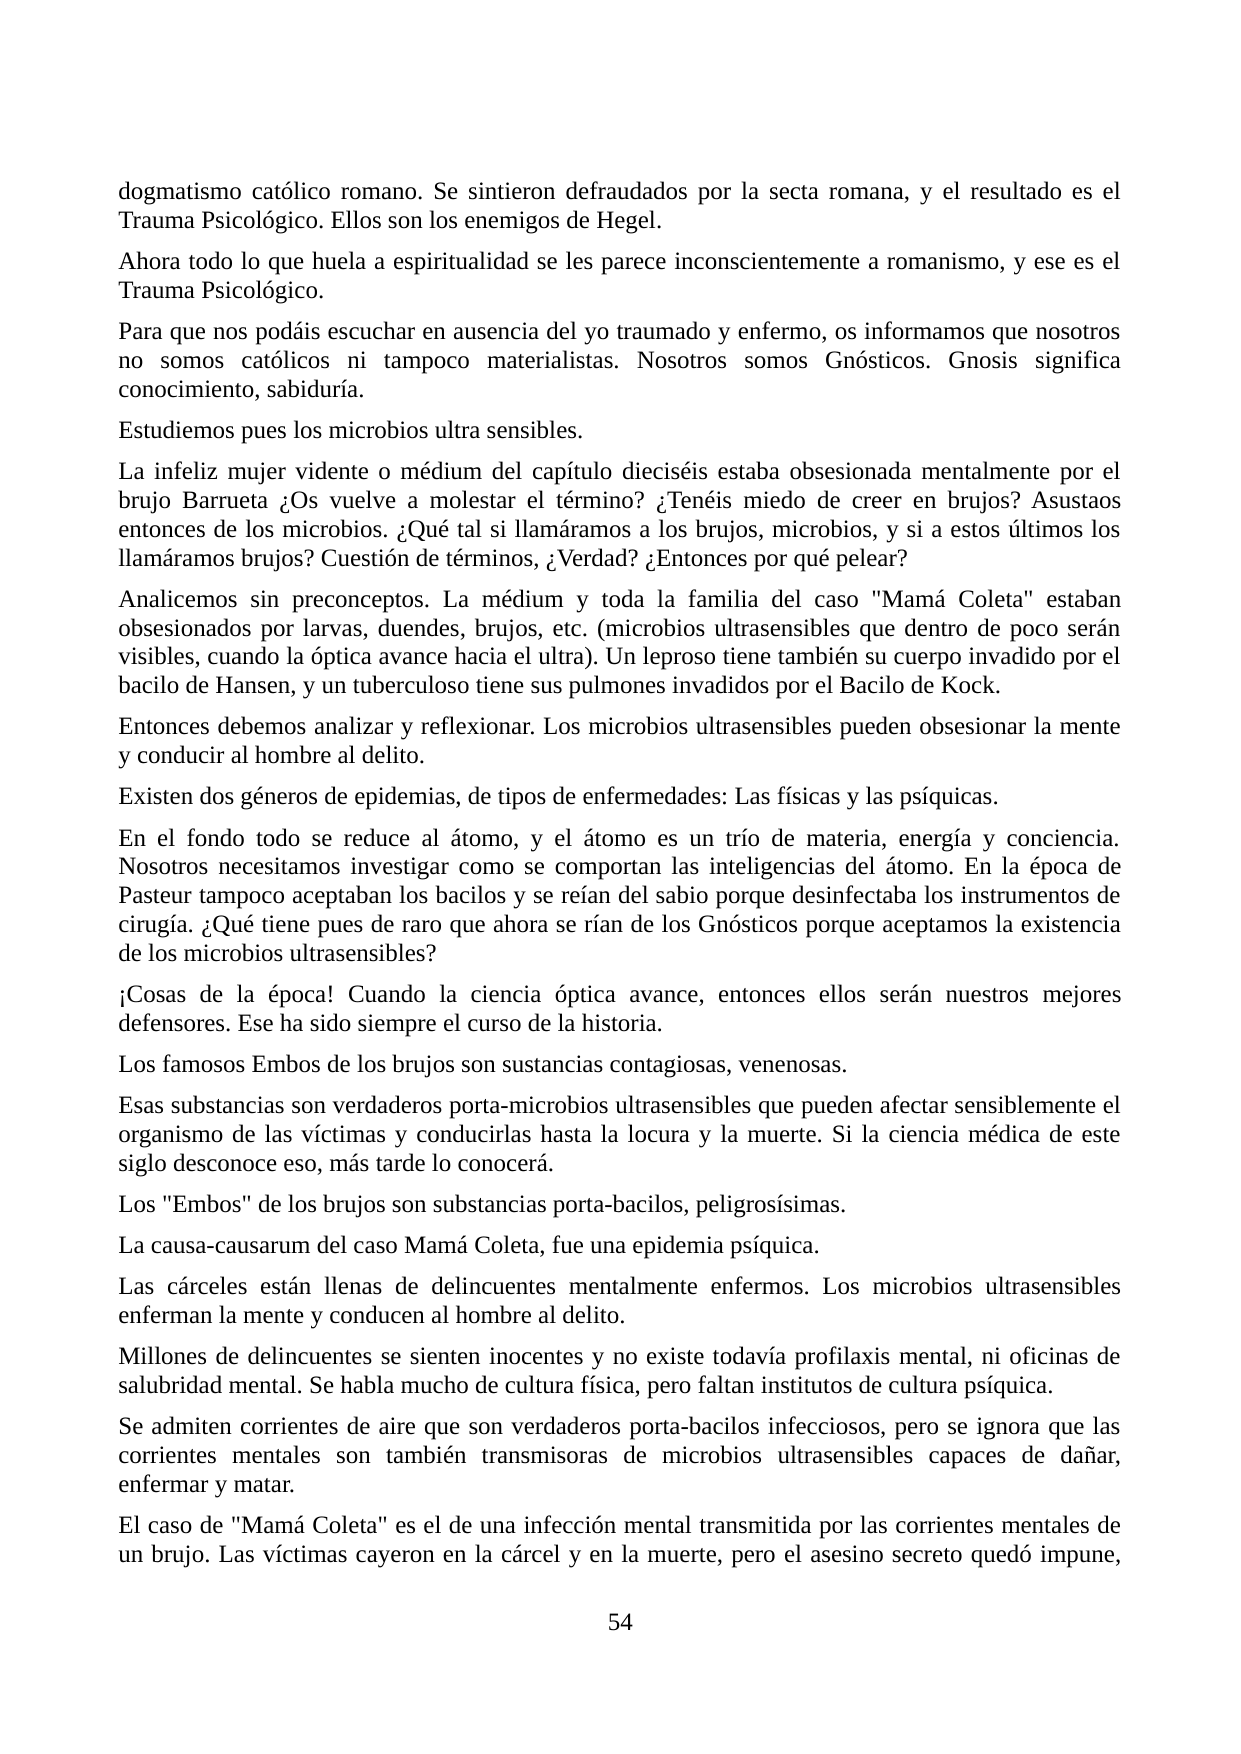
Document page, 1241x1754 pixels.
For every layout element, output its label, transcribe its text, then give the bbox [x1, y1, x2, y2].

text La causa-causarum del caso Mamá Coleta, fue una epidemia psíquica. [118, 1230, 1122, 1259]
text Millones de delincuentes se sienten inocentes y no existe todavía profilaxis mental, ni oficinas de salubridad mental. Se habla mucho de cultura física, pero faltan institutos de cultura psíquica. [118, 1341, 1122, 1399]
text Ahora todo lo que huela a espiritualidad se les parece inconscientemente a romanismo, y ese es el Trauma Psicológico. [118, 246, 1122, 304]
text Los famosos Embos de los brujos son sustancias contagiosas, venenosas. [118, 1049, 1122, 1078]
text El caso de "Mamá Coleta" es el de una infección mental transmitida por las corrientes mentales de un brujo. Las víctimas cayeron en la cárcel y en la muerte, pero el asesino secreto quedó impune, [118, 1510, 1122, 1568]
text Las cárceles están llenas de delincuentes mentalmente enfermos. Los microbios ultrasensibles enferman la mente y conducen al hombre al delito. [118, 1271, 1122, 1329]
text Para que nos podáis escuchar en ausencia del yo traumado y enfermo, os informamos que nosotros no somos católicos ni tampoco materialistas. Nosotros somos Gnósticos. Gnosis significa conocimiento, sabiduría. [118, 316, 1122, 403]
text Los "Embos" de los brujos son substancias porta-bacilos, peligrosísimas. [118, 1189, 1122, 1218]
text Existen dos géneros de epidemias, de tipos de enfermedades: Las físicas y las psíquicas. [118, 781, 1122, 810]
text Esas substancias son verdaderos porta-microbios ultrasensibles que pueden afectar sensiblemente el organismo de las víctimas y conducirlas hasta la locura y la muerte. Si la ciencia médica de este siglo desconoce eso, más tarde lo conocerá. [118, 1090, 1122, 1176]
text Entonces debemos analizar y reflexionar. Los microbios ultrasensibles pueden obsesionar la mente y conducir al hombre al delito. [118, 711, 1122, 769]
text En el fondo todo se reduce al átomo, y el átomo es un trío de materia, energía y conciencia. Nosotros necesitamos investigar como se comportan las inteligencias del átomo. En la época de Pasteur tampoco aceptaban los bacilos y se reían del sabio porque desinfectaba los instrumentos de cirugía. ¿Qué tiene pues de raro que ahora se rían de los Gnósticos porque aceptamos la existencia de los microbios ultrasensibles? [118, 823, 1122, 966]
text Se admiten corrientes de aire que son verdaderos porta-bacilos infecciosos, pero se ignora que las corrientes mentales son también transmisoras de microbios ultrasensibles capaces de dañar, enfermar y matar. [118, 1411, 1122, 1498]
text La infeliz mujer vidente o médium del capítulo dieciséis estaba obsesionada mentalmente por el brujo Barrueta ¿Os vuelve a molestar el término? ¿Tenéis miedo de creer en brujos? Asustaos entonces de los microbios. ¿Qué tal si llamáramos a los brujos, microbios, y si a estos últimos los llamáramos brujos? Cuestión de términos, ¿Verdad? ¿Entonces por qué pelear? [118, 456, 1122, 571]
text dogmatismo católico romano. Se sintieron defraudados por la secta romana, y el resultado es el Trauma Psicológico. Ellos son los enemigos de Hegel. [118, 176, 1122, 234]
text Analicemos sin preconceptos. La médium y toda la familia del caso "Mamá Coleta" estaban obsesionados por larvas, duendes, brujos, etc. (microbios ultrasensibles que dentro de poco serán visibles, cuando la óptica avance hacia el ultra). Un leproso tiene también su cuerpo invadido por el bacilo de Hansen, y un tuberculoso tiene sus pulmones invadidos por el Bacilo de Kock. [118, 584, 1122, 699]
text ¡Cosas de la época! Cuando la ciencia óptica avance, entonces ellos serán nuestros mejores defensores. Ese ha sido siempre el curso de la historia. [118, 979, 1122, 1036]
text Estudiemos pues los microbios ultra sensibles. [118, 415, 1122, 444]
